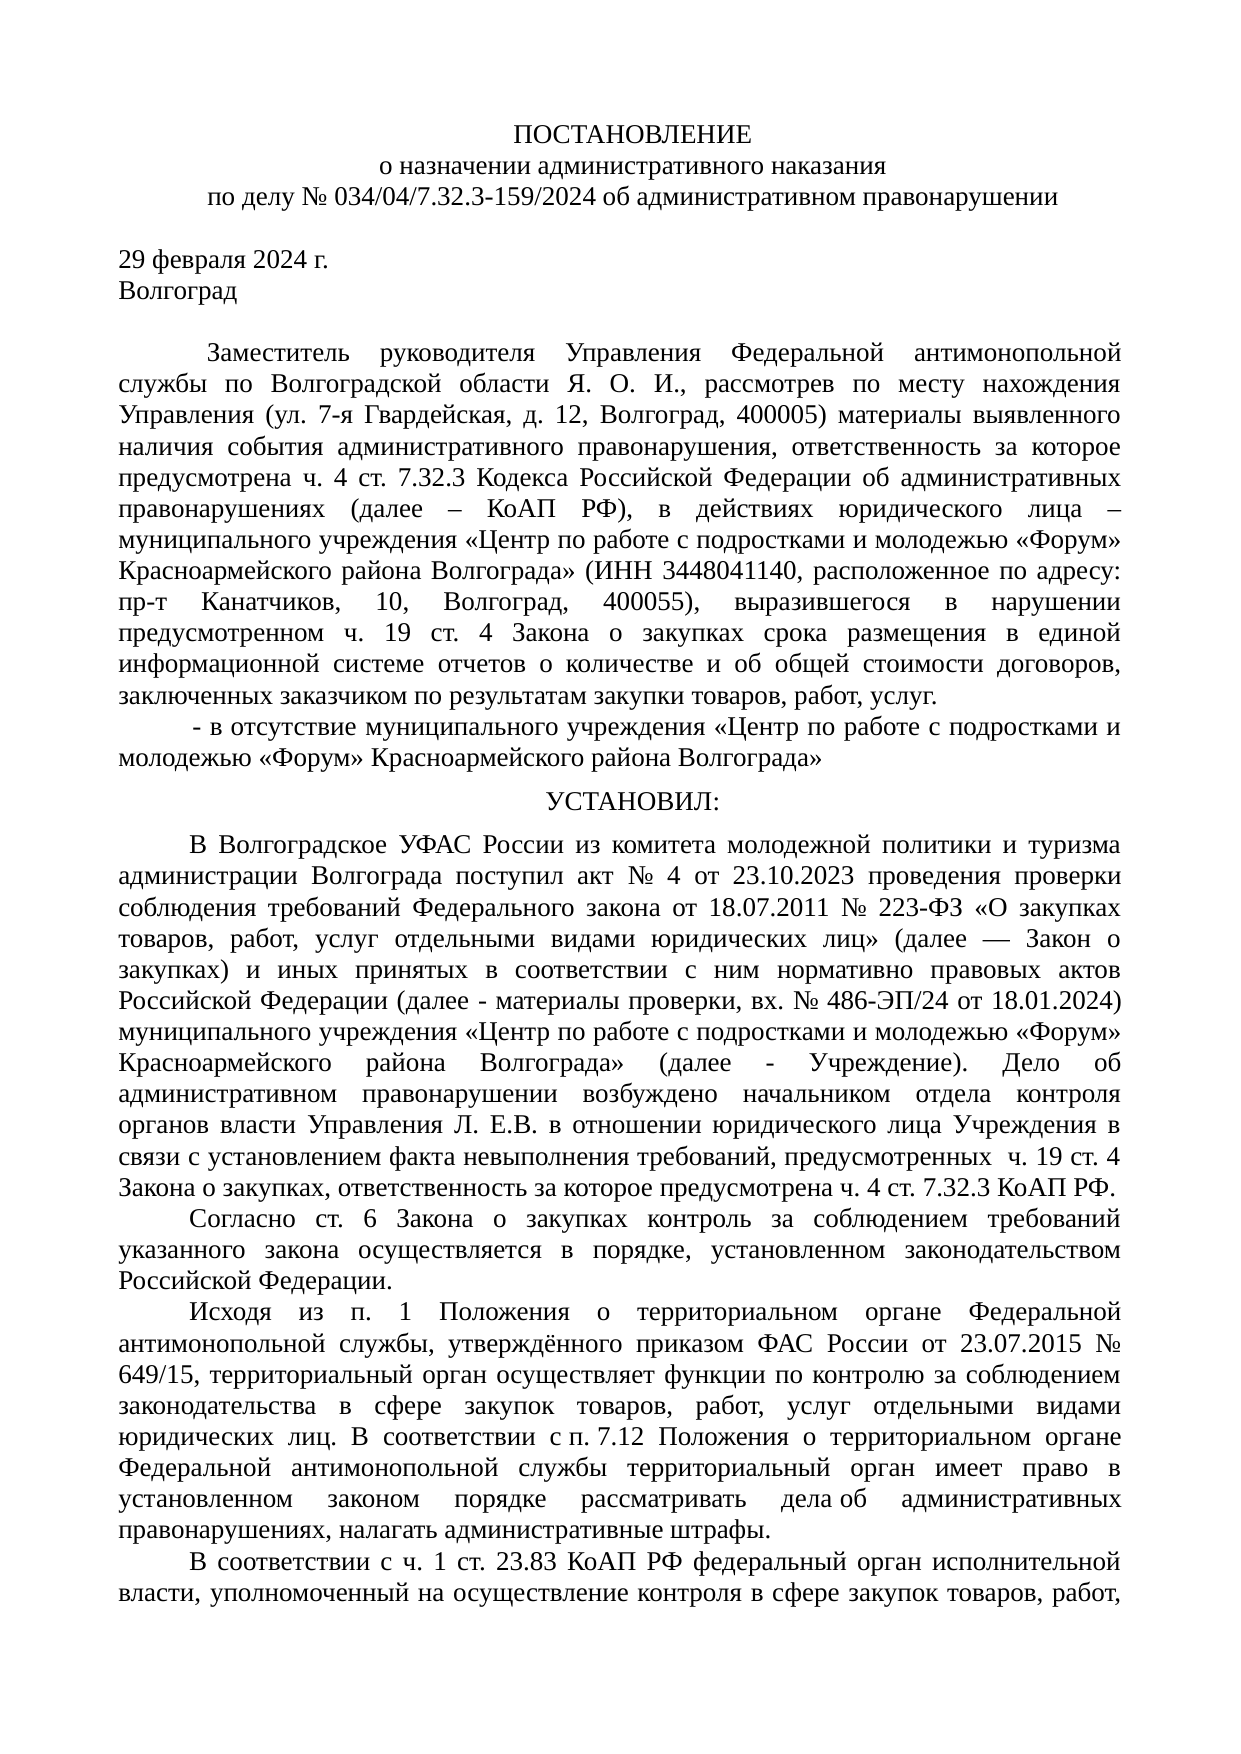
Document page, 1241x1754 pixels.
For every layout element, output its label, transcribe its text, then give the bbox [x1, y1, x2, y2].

text Согласно ст. 6 Закона о закупках контроль за соблюдением требований указанного закона осуществляется в порядке, установленном законодательством Российской Федерации. [118, 1202, 1122, 1296]
text В Волгоградское УФАС России из комитета молодежной политики и туризма администрации Волгограда поступил акт № 4 от 23.10.2023 проведения проверки соблюдения требований Федерального закона от 18.07.2011 № 223-ФЗ «О закупках товаров, работ, услуг отдельными видами юридических лиц» (далее — Закон о закупках) и иных принятых в соответствии с ним нормативно правовых актов Российской Федерации (далее - материалы проверки, вх. № 486-ЭП/24 от 18.01.2024) муниципального учреждения «Центр по работе с подростками и молодежью «Форум» Красноармейского района Волгограда» (далее - Учреждение). Дело об административном правонарушении возбуждено начальником отдела контроля органов власти Управления Л. Е.В. в отношении юридического лица Учреждения в связи с установлением факта невыполнения требований, предусмотренных ч. 19 ст. 4 Закона о закупках, ответственность за которое предусмотрена ч. 4 ст. 7.32.3 КоАП РФ. [118, 828, 1122, 1202]
text ПОСТАНОВЛЕНИЕ [118, 118, 1147, 149]
text В соответствии с ч. 1 ст. 23.83 КоАП РФ федеральный орган исполнительной власти, уполномоченный на осуществление контроля в сфере закупок товаров, работ, [118, 1545, 1122, 1607]
text УСТАНОВИЛ: [118, 785, 1147, 816]
text о назначении административного наказания [118, 149, 1147, 180]
text 29 февраля 2024 г. Волгоград [118, 243, 1122, 305]
text Исходя из п. 1 Положения о территориальном органе Федеральной антимонопольной службы, утверждённого приказом ФАС России от 23.07.2015 № 649/15, территориальный орган осуществляет функции по контролю за соблюдением законодательства в сфере закупок товаров, работ, услуг отдельными видами юридических лиц. В соответствии с п. 7.12 Положения о территориальном органе Федеральной антимонопольной службы территориальный орган имеет право в установленном законом порядке рассматривать дела об административных правонарушениях, налагать административные штрафы. [118, 1296, 1122, 1545]
text по делу № 034/04/7.32.3-159/2024 об административном правонарушении [118, 180, 1147, 212]
text Заместитель руководителя Управления Федеральной антимонопольной службы по Волгоградской области Я. О. И., рассмотрев по месту нахождения Управления (ул. 7-я Гвардейская, д. 12, Волгоград, 400005) материалы выявленного наличия события административного правонарушения, ответственность за которое предусмотрена ч. 4 ст. 7.32.3 Кодекса Российской Федерации об административных правонарушениях (далее – КоАП РФ), в действиях юридического лица – муниципального учреждения «Центр по работе с подростками и молодежью «Форум» Красноармейского района Волгограда» (ИНН 3448041140, расположенное по адресу: пр-т Канатчиков, 10, Волгоград, 400055), выразившегося в нарушении предусмотренном ч. 19 ст. 4 Закона о закупках срока размещения в единой информационной системе отчетов о количестве и об общей стоимости договоров, заключенных заказчиком по результатам закупки товаров, работ, услуг. [118, 336, 1122, 710]
text - в отсутствие муниципального учреждения «Центр по работе с подростками и молодежью «Форум» Красноармейского района Волгограда» [118, 710, 1122, 772]
